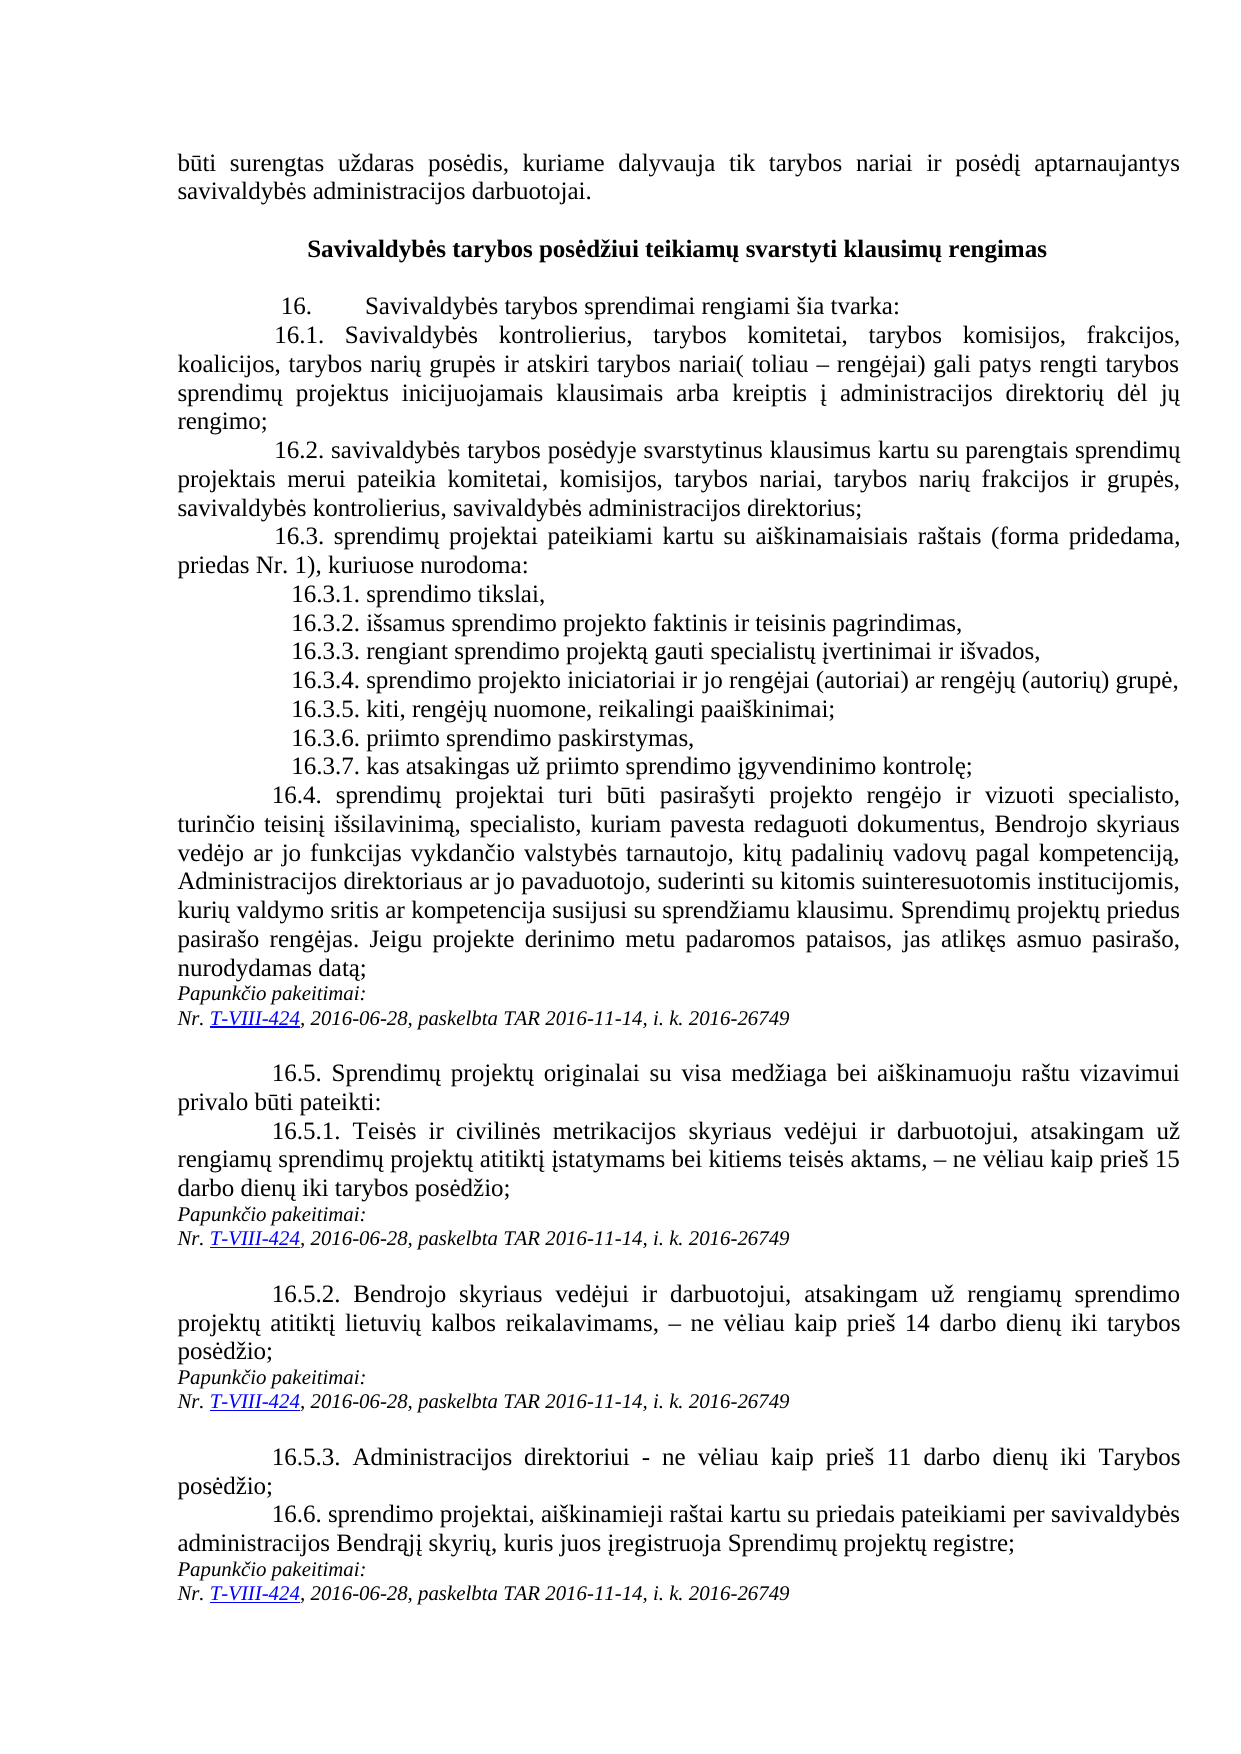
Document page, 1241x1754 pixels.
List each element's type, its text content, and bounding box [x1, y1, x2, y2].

text Nr. T-VIII-424, 2016-06-28, paskelbta TAR 2016-11-14, i. k. 2016-26749 [177, 1581, 1181, 1605]
text 16.3.7. kas atsakingas už priimto sprendimo įgyvendinimo kontrolę; [177, 751, 1181, 780]
text 16.5.2. Bendrojo skyriaus vedėjui ir darbuotojui, atsakingam už rengiamų sprendimo projektų atitiktį lietuvių kalbos reikalavimams, – ne vėliau kaip prieš 14 darbo dienų iki tarybos posėdžio; [177, 1279, 1181, 1365]
text Papunkčio pakeitimai: [177, 1365, 1181, 1389]
text būti surengtas uždaras posėdis, kuriame dalyvauja tik tarybos nariai ir posėdį aptarnaujantys savivaldybės administracijos darbuotojai. [177, 148, 1181, 205]
text Nr. T-VIII-424, 2016-06-28, paskelbta TAR 2016-11-14, i. k. 2016-26749 [177, 1005, 1181, 1029]
text 16.4. sprendimų projektai turi būti pasirašyti projekto rengėjo ir vizuoti specialisto, turinčio teisinį išsilavinimą, specialisto, kuriam pavesta redaguoti dokumentus, Bendrojo skyriaus vedėjo ar jo funkcijas vykdančio valstybės tarnautojo, kitų padalinių vadovų pagal kompetenciją, Administracijos direktoriaus ar jo pavaduotojo, suderinti su kitomis suinteresuotomis institucijomis, kurių valdymo sritis ar kompetencija susijusi su sprendžiamu klausimu. Sprendimų projektų priedus pasirašo rengėjas. Jeigu projekte derinimo metu padaromos pataisos, jas atlikęs asmuo pasirašo, nurodydamas datą; [177, 780, 1181, 981]
text 16.3.2. išsamus sprendimo projekto faktinis ir teisinis pagrindimas, [177, 608, 1181, 636]
text 16. Savivaldybės tarybos sprendimai rengiami šia tvarka: [281, 291, 1181, 320]
text Papunkčio pakeitimai: [177, 1202, 1181, 1226]
text 16.3. sprendimų projektai pateikiami kartu su aiškinamaisiais raštais (forma pridedama, priedas Nr. 1), kuriuose nurodoma: [177, 521, 1181, 579]
text 16.3.6. priimto sprendimo paskirstymas, [177, 723, 1181, 751]
text Nr. T-VIII-424, 2016-06-28, paskelbta TAR 2016-11-14, i. k. 2016-26749 [177, 1226, 1181, 1250]
text 16.3.5. kiti, rengėjų nuomone, reikalingi paaiškinimai; [177, 694, 1181, 723]
text Nr. T-VIII-424, 2016-06-28, paskelbta TAR 2016-11-14, i. k. 2016-26749 [177, 1389, 1181, 1413]
text 16.3.4. sprendimo projekto iniciatoriai ir jo rengėjai (autoriai) ar rengėjų (autorių) grupė, [252, 665, 1181, 694]
text Savivaldybės tarybos posėdžiui teikiamų svarstyti klausimų rengimas [177, 234, 1181, 263]
text 16.6. sprendimo projektai, aiškinamieji raštai kartu su priedais pateikiami per savivaldybės administracijos Bendrąjį skyrių, kuris juos įregistruoja Sprendimų projektų registre; [177, 1499, 1181, 1557]
text 16.3.1. sprendimo tikslai, [177, 579, 1181, 608]
text 16.5.1. Teisės ir civilinės metrikacijos skyriaus vedėjui ir darbuotojui, atsakingam už rengiamų sprendimų projektų atitiktį įstatymams bei kitiems teisės aktams, – ne vėliau kaip prieš 15 darbo dienų iki tarybos posėdžio; [177, 1116, 1181, 1202]
text 16.1. Savivaldybės kontrolierius, tarybos komitetai, tarybos komisijos, frakcijos, koalicijos, tarybos narių grupės ir atskiri tarybos nariai( toliau – rengėjai) gali patys rengti tarybos sprendimų projektus inicijuojamais klausimais arba kreiptis į administracijos direktorių dėl jų rengimo; [177, 320, 1181, 435]
text 16.5.3. Administracijos direktoriui - ne vėliau kaip prieš 11 darbo dienų iki Tarybos posėdžio; [177, 1442, 1181, 1499]
text 16.2. savivaldybės tarybos posėdyje svarstytinus klausimus kartu su parengtais sprendimų projektais merui pateikia komitetai, komisijos, tarybos nariai, tarybos narių frakcijos ir grupės, savivaldybės kontrolierius, savivaldybės administracijos direktorius; [177, 435, 1181, 521]
text Papunkčio pakeitimai: [177, 1557, 1181, 1581]
text 16.5. Sprendimų projektų originalai su visa medžiaga bei aiškinamuoju raštu vizavimui privalo būti pateikti: [177, 1058, 1181, 1116]
text 16.3.3. rengiant sprendimo projektą gauti specialistų įvertinimai ir išvados, [177, 636, 1181, 665]
text Papunkčio pakeitimai: [177, 981, 1181, 1005]
